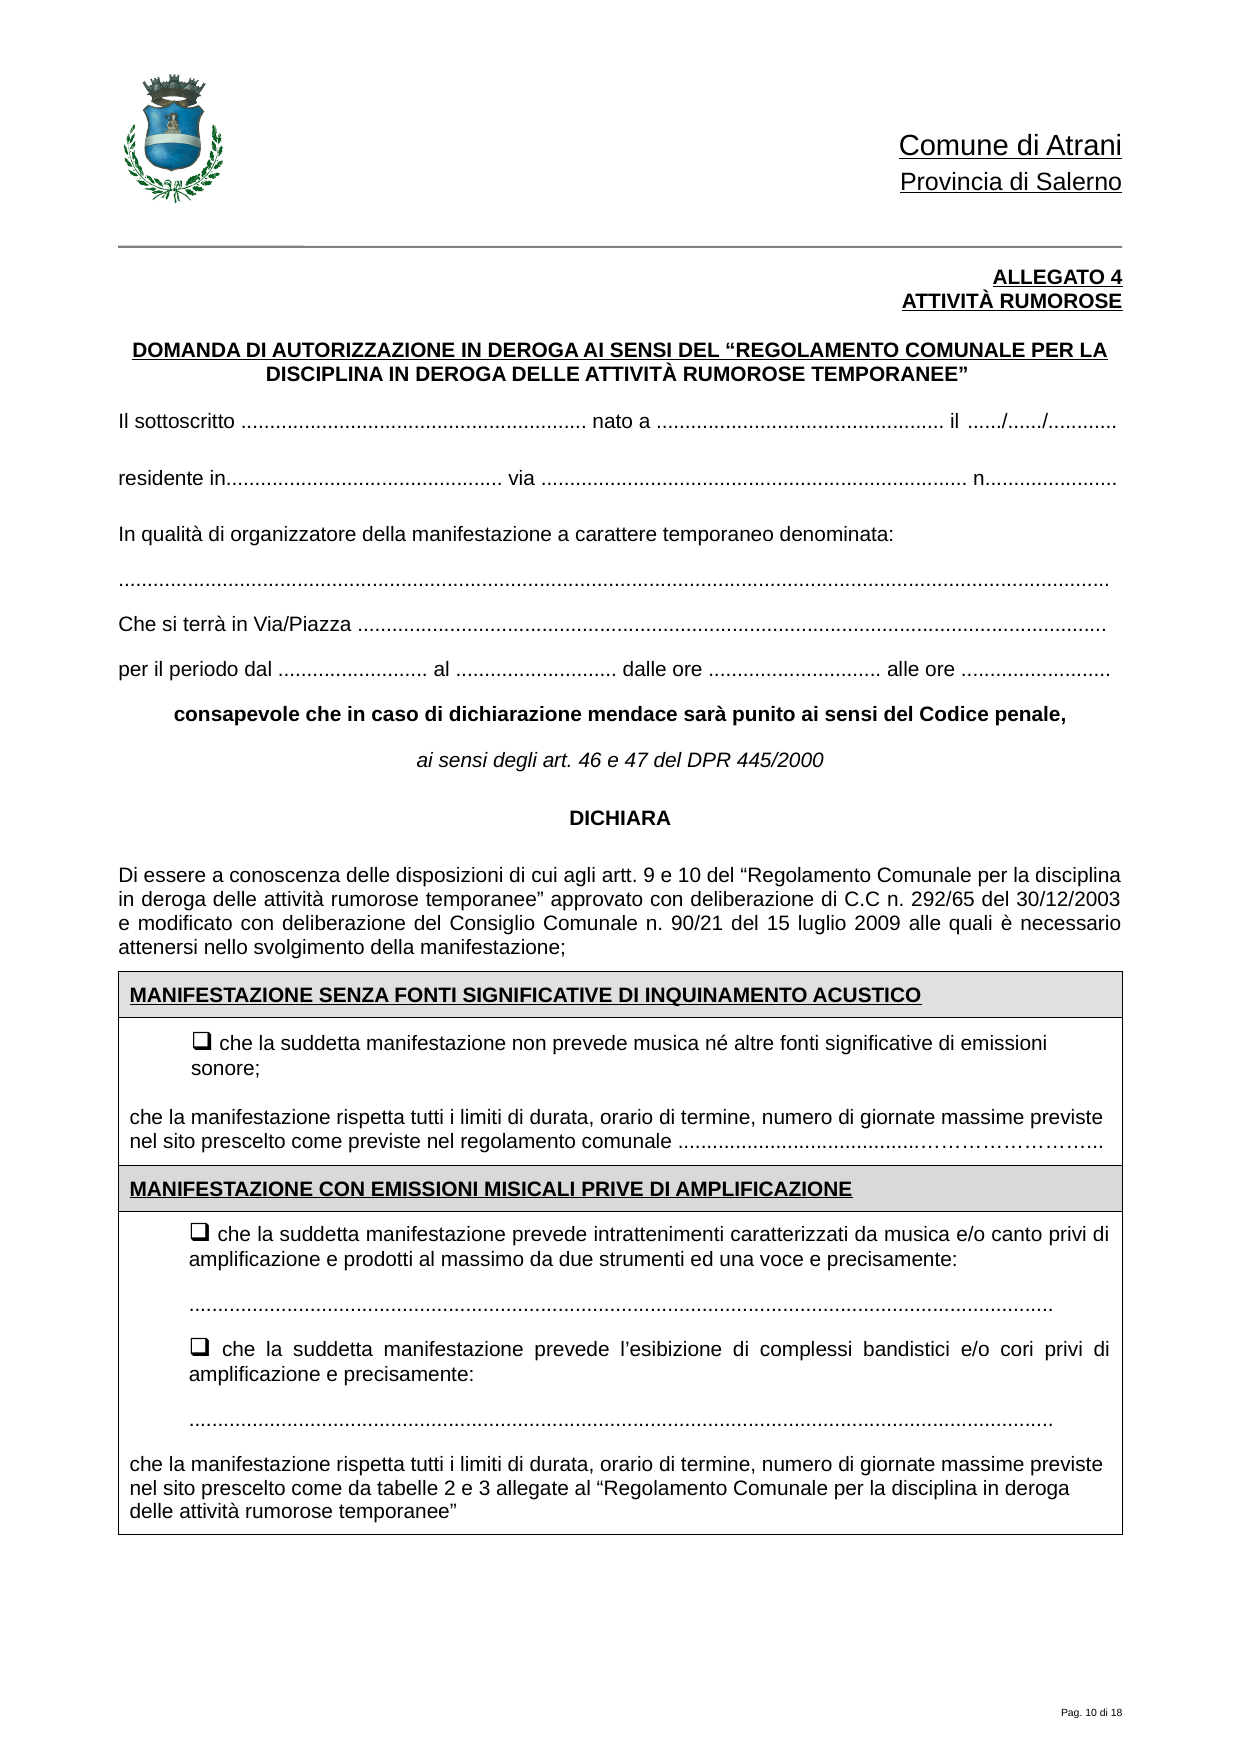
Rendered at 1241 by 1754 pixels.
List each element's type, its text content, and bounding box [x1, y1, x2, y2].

text ATTIVITÀ RUMOROSE [118, 289, 1122, 313]
table_cell  che la suddetta manifestazione prevede intrattenimenti caratterizzati da musica e/o canto privi di amplificazione e prodotti al massimo da due strumenti ed una voce e precisamente: ......................................................................................................................................................  che la suddetta manifestazione prevede l’esibizione di complessi bandistici e/o cori privi di amplificazione e precisamente: ...................................................................................................................................................... che la manifestazione rispetta tutti i limiti di durata, orario di termine, numero di giornate massime previste nel sito prescelto come da tabelle 2 e 3 allegate al “Regolamento Comunale per la disciplina in deroga delle attività rumorose temporanee” [119, 1212, 1122, 1534]
text Di essere a conoscenza delle disposizioni di cui agli artt. 9 e 10 del “Regolamento Comunale per la disciplina in deroga delle attività rumorose temporanee” approvato con deliberazione di C.C n. 292/65 del 30/12/2003 e modificato con deliberazione del Consiglio Comunale n. 90/21 del 15 luglio 2009 alle quali è necessario attenersi nello svolgimento della manifestazione; [118, 863, 1122, 959]
text Provincia di Salerno [224, 167, 1122, 196]
text DICHIARA [118, 806, 1122, 829]
table_cell MANIFESTAZIONE CON EMISSIONI MISICALI PRIVE DI AMPLIFICAZIONE [119, 1166, 1122, 1211]
picture [122, 73, 224, 204]
text ALLEGATO 4 [118, 265, 1122, 289]
text In qualità di organizzatore della manifestazione a carattere temporaneo denominata: [118, 522, 1122, 546]
table_header MANIFESTAZIONE SENZA FONTI SIGNIFICATIVE DI INQUINAMENTO ACUSTICO [119, 972, 1122, 1017]
text per il periodo dal .......................... al ............................ dalle ore .............................. alle ore .......................... [118, 657, 1122, 681]
text DOMANDA DI AUTORIZZAZIONE IN DEROGA AI SENSI DEL “REGOLAMENTO COMUNALE PER LA DISCIPLINA IN DEROGA DELLE ATTIVITÀ RUMOROSE TEMPORANEE” [118, 338, 1122, 386]
text ai sensi degli art. 46 e 47 del DPR 445/2000 [118, 748, 1122, 772]
text consapevole che in caso di dichiarazione mendace sarà punito ai sensi del Codice penale, [118, 701, 1122, 725]
text residente in................................................ via .......................................................................... n....................... [118, 465, 1122, 489]
text Comune di Atrani [224, 128, 1122, 162]
text Il sottoscritto ............................................................ nato a .................................................. il ....../....../............ [118, 409, 1122, 433]
text Che si terrà in Via/Piazza .................................................................................................................................. [118, 612, 1122, 636]
table_cell  che la suddetta manifestazione non prevede musica né altre fonti significative di emissioni sonore; che la manifestazione rispetta tutti i limiti di durata, orario di termine, numero di giornate massime previste nel sito prescelto come previste nel regolamento comunale ..........................................……………………... [119, 1018, 1122, 1165]
text ............................................................................................................................................................................ [118, 567, 1122, 591]
